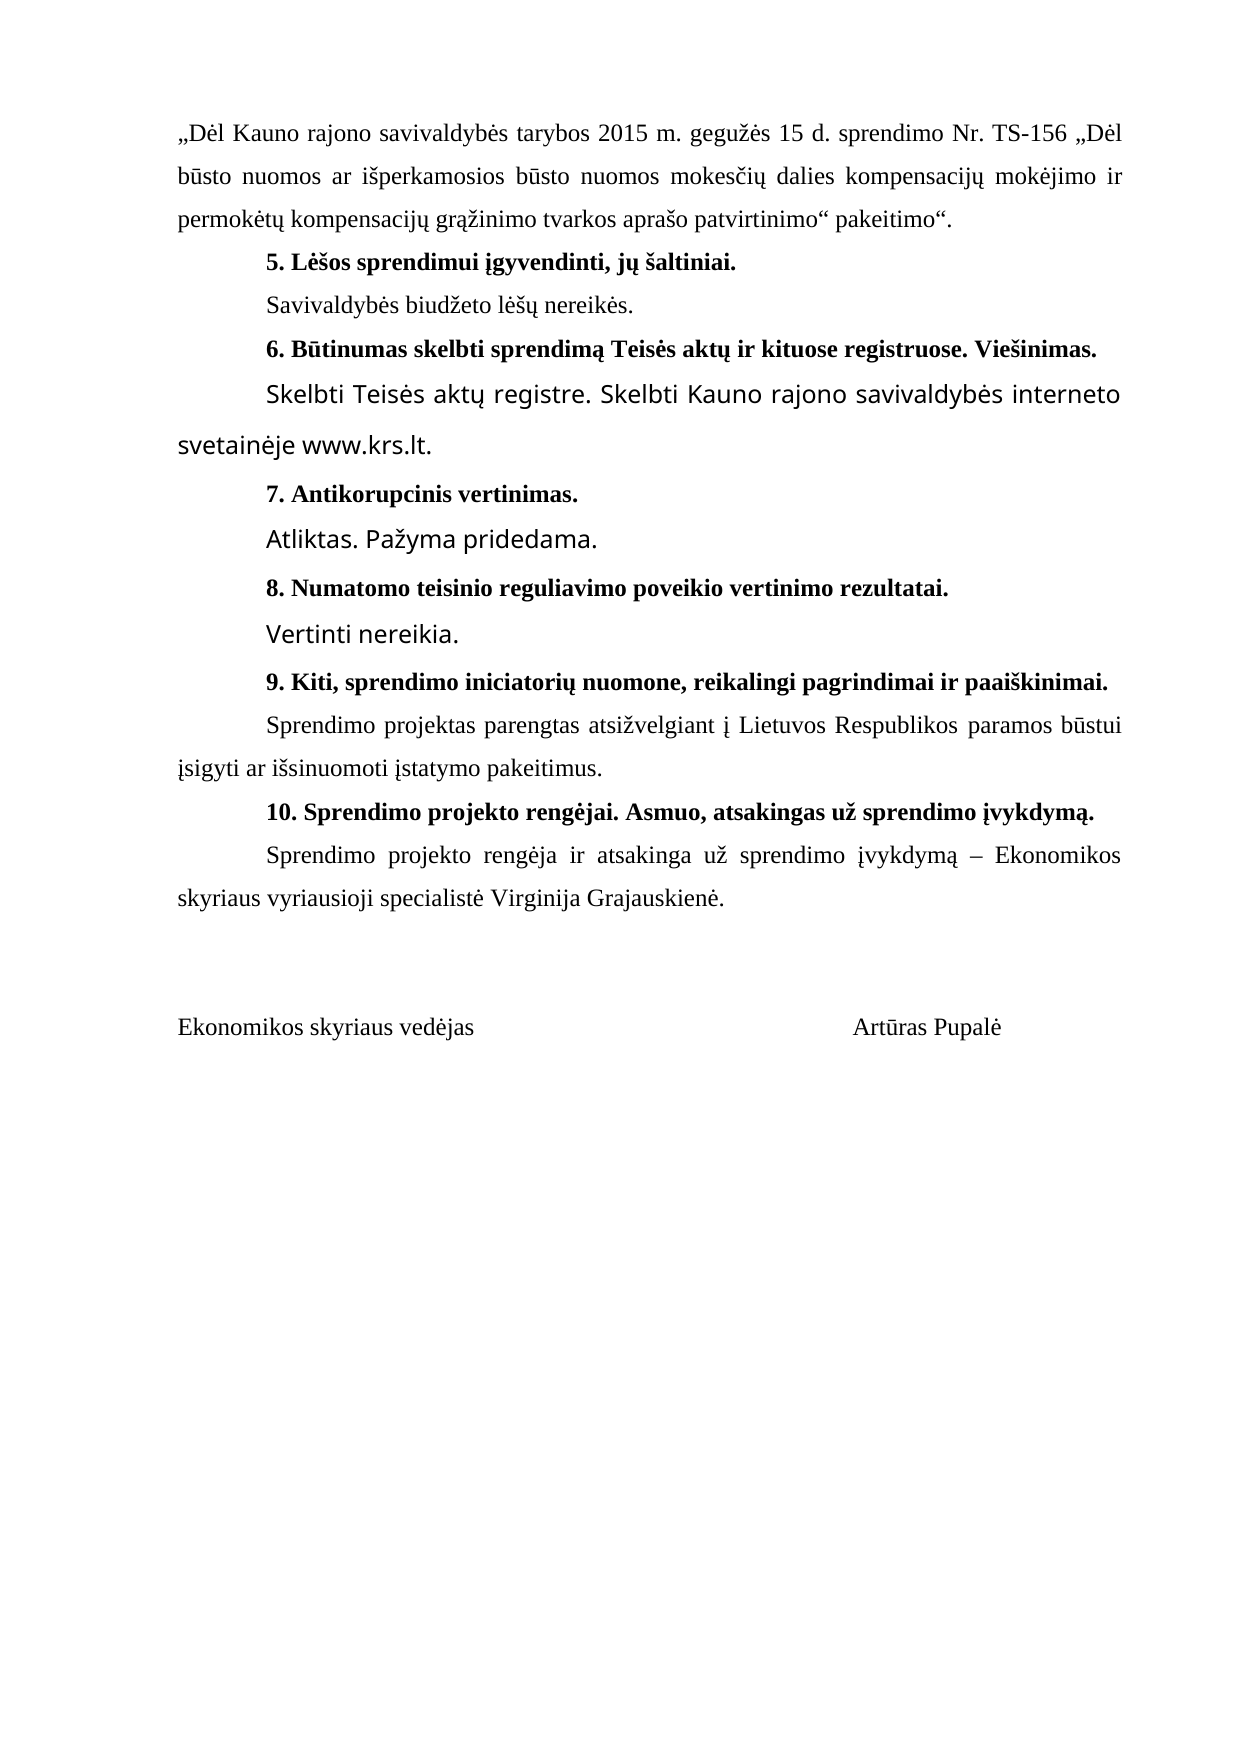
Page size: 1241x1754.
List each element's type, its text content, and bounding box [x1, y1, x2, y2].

text Sprendimo projekto rengėja ir atsakinga už sprendimo įvykdymą – Ekonomikos skyriaus vyriausioji specialistė Virginija Grajauskienė. [177, 840, 1122, 912]
text Skelbti Teisės aktų registre. Skelbti Kauno rajono savivaldybės interneto svetainėje www.krs.lt. [177, 377, 1122, 462]
text Atliktas. Pažyma pridedama. [177, 522, 1122, 556]
text Sprendimo projektas parengtas atsižvelgiant į Lietuvos Respublikos paramos būstui įsigyti ar išsinuomoti įstatymo pakeitimus. [177, 710, 1122, 782]
text 5. Lėšos sprendimui įgyvendinti, jų šaltiniai. [177, 247, 1122, 276]
text 7. Antikorupcinis vertinimas. [177, 479, 1122, 508]
text 8. Numatomo teisinio reguliavimo poveikio vertinimo rezultatai. [177, 573, 1122, 602]
text Vertinti nereikia. [177, 616, 1122, 650]
text 6. Būtinumas skelbti sprendimą Teisės aktų ir kituose registruose. Viešinimas. [177, 334, 1122, 362]
text Savivaldybės biudžeto lėšų nereikės. [177, 291, 1122, 319]
text Ekonomikos skyriaus vedėjas Artūras Pupalė [177, 1012, 1122, 1041]
text 9. Kiti, sprendimo iniciatorių nuomone, reikalingi pagrindimai ir paaiškinimai. [177, 667, 1122, 696]
text „Dėl Kauno rajono savivaldybės tarybos 2015 m. gegužės 15 d. sprendimo Nr. TS-156 „Dėl būsto nuomos ar išperkamosios būsto nuomos mokesčių dalies kompensacijų mokėjimo ir permokėtų kompensacijų grąžinimo tvarkos aprašo patvirtinimo“ pakeitimo“. [177, 118, 1122, 233]
text 10. Sprendimo projekto rengėjai. Asmuo, atsakingas už sprendimo įvykdymą. [177, 797, 1122, 825]
